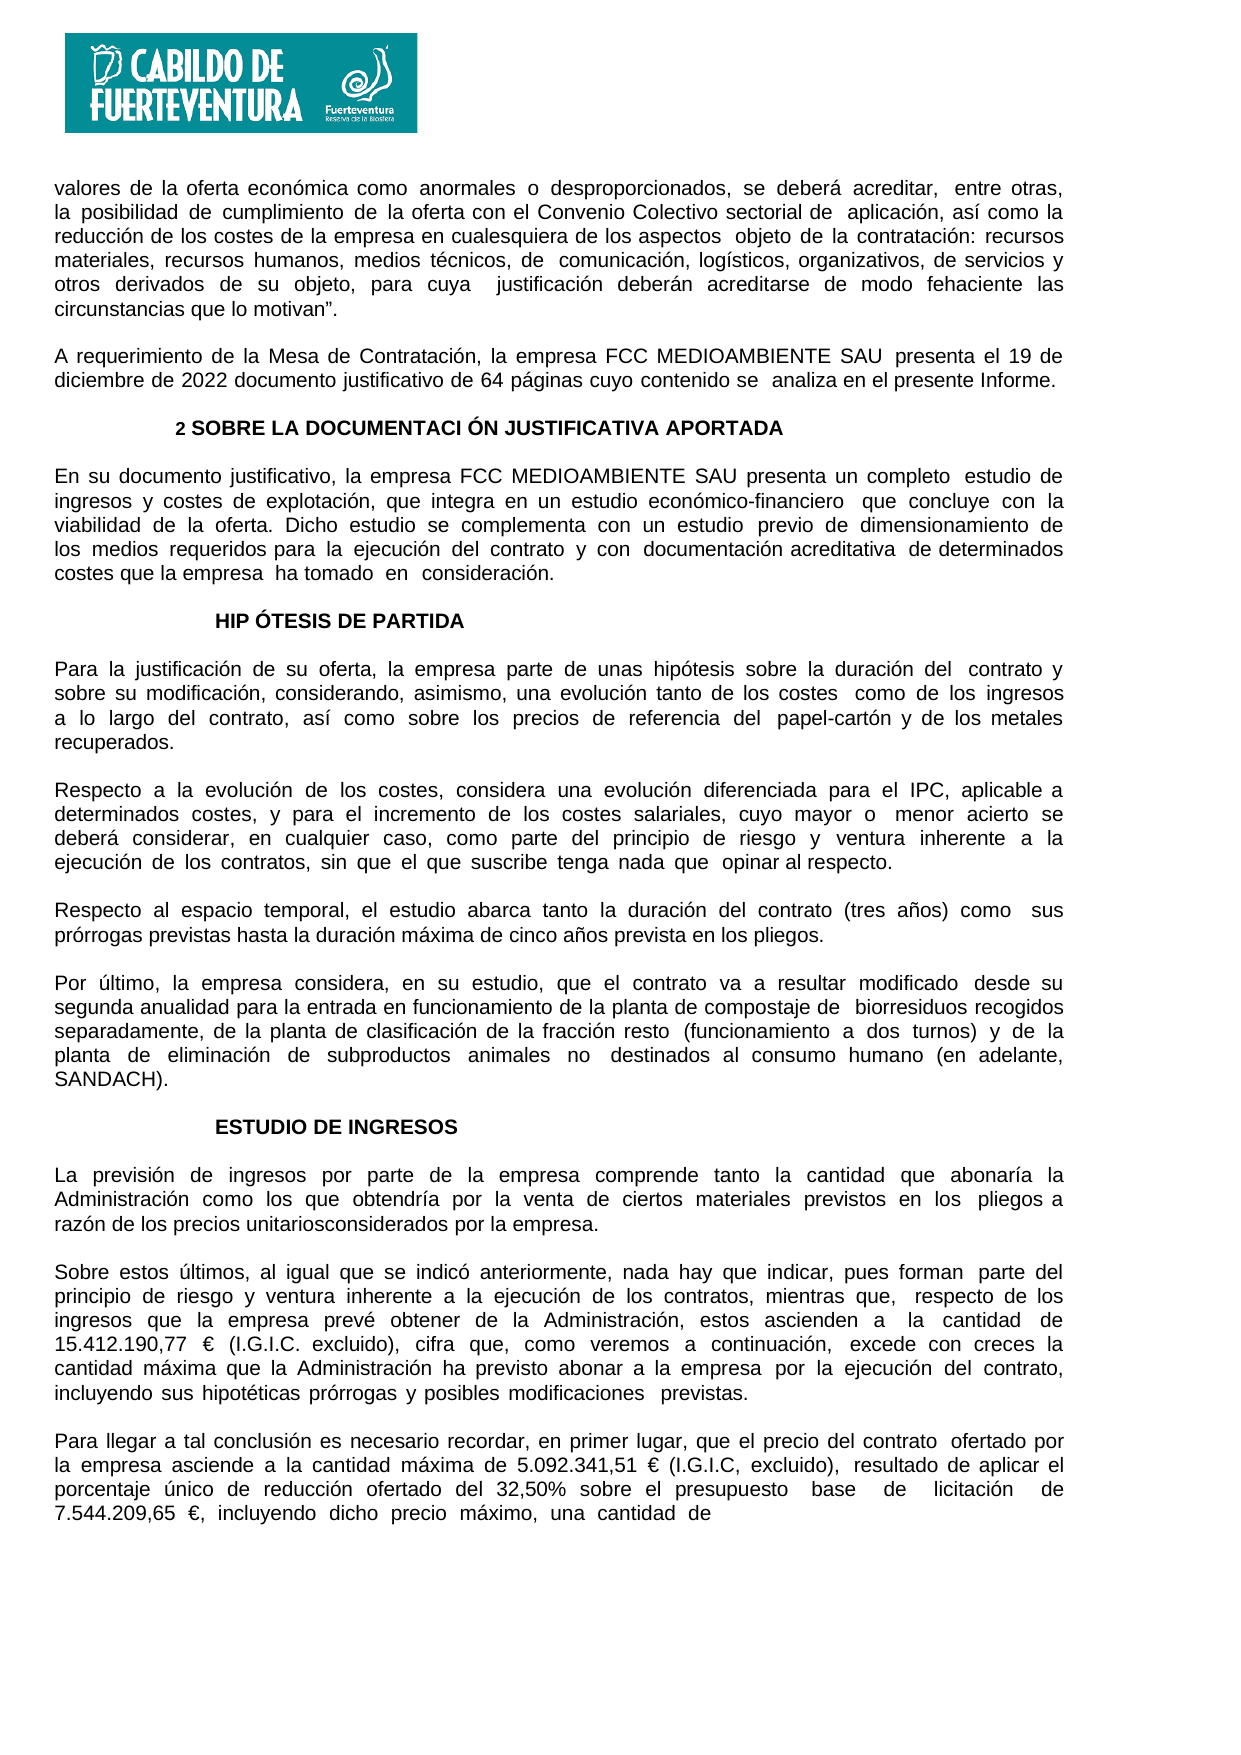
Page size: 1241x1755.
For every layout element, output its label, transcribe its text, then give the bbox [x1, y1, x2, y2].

list SOBRE LA DOCUMENTACI ÓN JUSTIFICATIVA APORTADA [175, 416, 1076, 440]
text La previsión de ingresos por parte de la empresa comprende tanto la cantidad que abonaría la Administración como los que obtendría por la venta de ciertos materiales previstos en los pliegos a razón de los precios unitariosconsiderados por la empresa. [54, 1163, 1064, 1235]
text Por último, la empresa considera, en su estudio, que el contrato va a resultar modificado desde su segunda anualidad para la entrada en funcionamiento de la planta de compostaje de biorresiduos recogidos separadamente, de la planta de clasificación de la fracción resto (funcionamiento a dos turnos) y de la planta de eliminación de subproductos animales no destinados al consumo humano (en adelante, SANDACH). [54, 971, 1064, 1091]
text Respecto al espacio temporal, el estudio abarca tanto la duración del contrato (tres años) como sus prórrogas previstas hasta la duración máxima de cinco años prevista en los pliegos. [54, 898, 1064, 946]
text Para la justificación de su oferta, la empresa parte de unas hipótesis sobre la duración del contrato y sobre su modificación, considerando, asimismo, una evolución tanto de los costes como de los ingresos a lo largo del contrato, así como sobre los precios de referencia del papel-cartón y de los metales recuperados. [54, 657, 1064, 753]
text Sobre estos últimos, al igual que se indicó anteriormente, nada hay que indicar, pues forman parte del principio de riesgo y ventura inherente a la ejecución de los contratos, mientras que, respecto de los ingresos que la empresa prevé obtener de la Administración, estos ascienden a la cantidad de 15.412.190,77 € (I.G.I.C. excluido), cifra que, como veremos a continuación, excede con creces la cantidad máxima que la Administración ha previsto abonar a la empresa por la ejecución del contrato, incluyendo sus hipotéticas prórrogas y posibles modificaciones previstas. [54, 1259, 1064, 1404]
text valores de la oferta económica como anormales o desproporcionados, se deberá acreditar, entre otras, la posibilidad de cumplimiento de la oferta con el Convenio Colectivo sectorial de aplicación, así como la reducción de los costes de la empresa en cualesquiera de los aspectos objeto de la contratación: recursos materiales, recursos humanos, medios técnicos, de comunicación, logísticos, organizativos, de servicios y otros derivados de su objeto, para cuya justificación deberán acreditarse de modo fehaciente las circunstancias que lo motivan”. [54, 176, 1064, 320]
subtitle HIP ÓTESIS DE PARTIDA [215, 609, 1076, 633]
text Respecto a la evolución de los costes, considera una evolución diferenciada para el IPC, aplicable a determinados costes, y para el incremento de los costes salariales, cuyo mayor o menor acierto se deberá considerar, en cualquier caso, como parte del principio de riesgo y ventura inherente a la ejecución de los contratos, sin que el que suscribe tenga nada que opinar al respecto. [54, 778, 1064, 874]
text Para llegar a tal conclusión es necesario recordar, en primer lugar, que el precio del contrato ofertado por la empresa asciende a la cantidad máxima de 5.092.341,51 € (I.G.I.C, excluido), resultado de aplicar el porcentaje único de reducción ofertado del 32,50% sobre el presupuesto base de licitación de 7.544.209,65 €, incluyendo dicho precio máximo, una cantidad de [54, 1428, 1064, 1525]
text A requerimiento de la Mesa de Contratación, la empresa FCC MEDIOAMBIENTE SAU presenta el 19 de diciembre de 2022 documento justificativo de 64 páginas cuyo contenido se analiza en el presente Informe. [54, 344, 1064, 392]
text En su documento justificativo, la empresa FCC MEDIOAMBIENTE SAU presenta un completo estudio de ingresos y costes de explotación, que integra en un estudio económico-financiero que concluye con la viabilidad de la oferta. Dicho estudio se complementa con un estudio previo de dimensionamiento de los medios requeridos para la ejecución del contrato y con documentación acreditativa de determinados costes que la empresa ha tomado en consideración. [54, 464, 1064, 585]
subtitle ESTUDIO DE INGRESOS [215, 1115, 1076, 1139]
